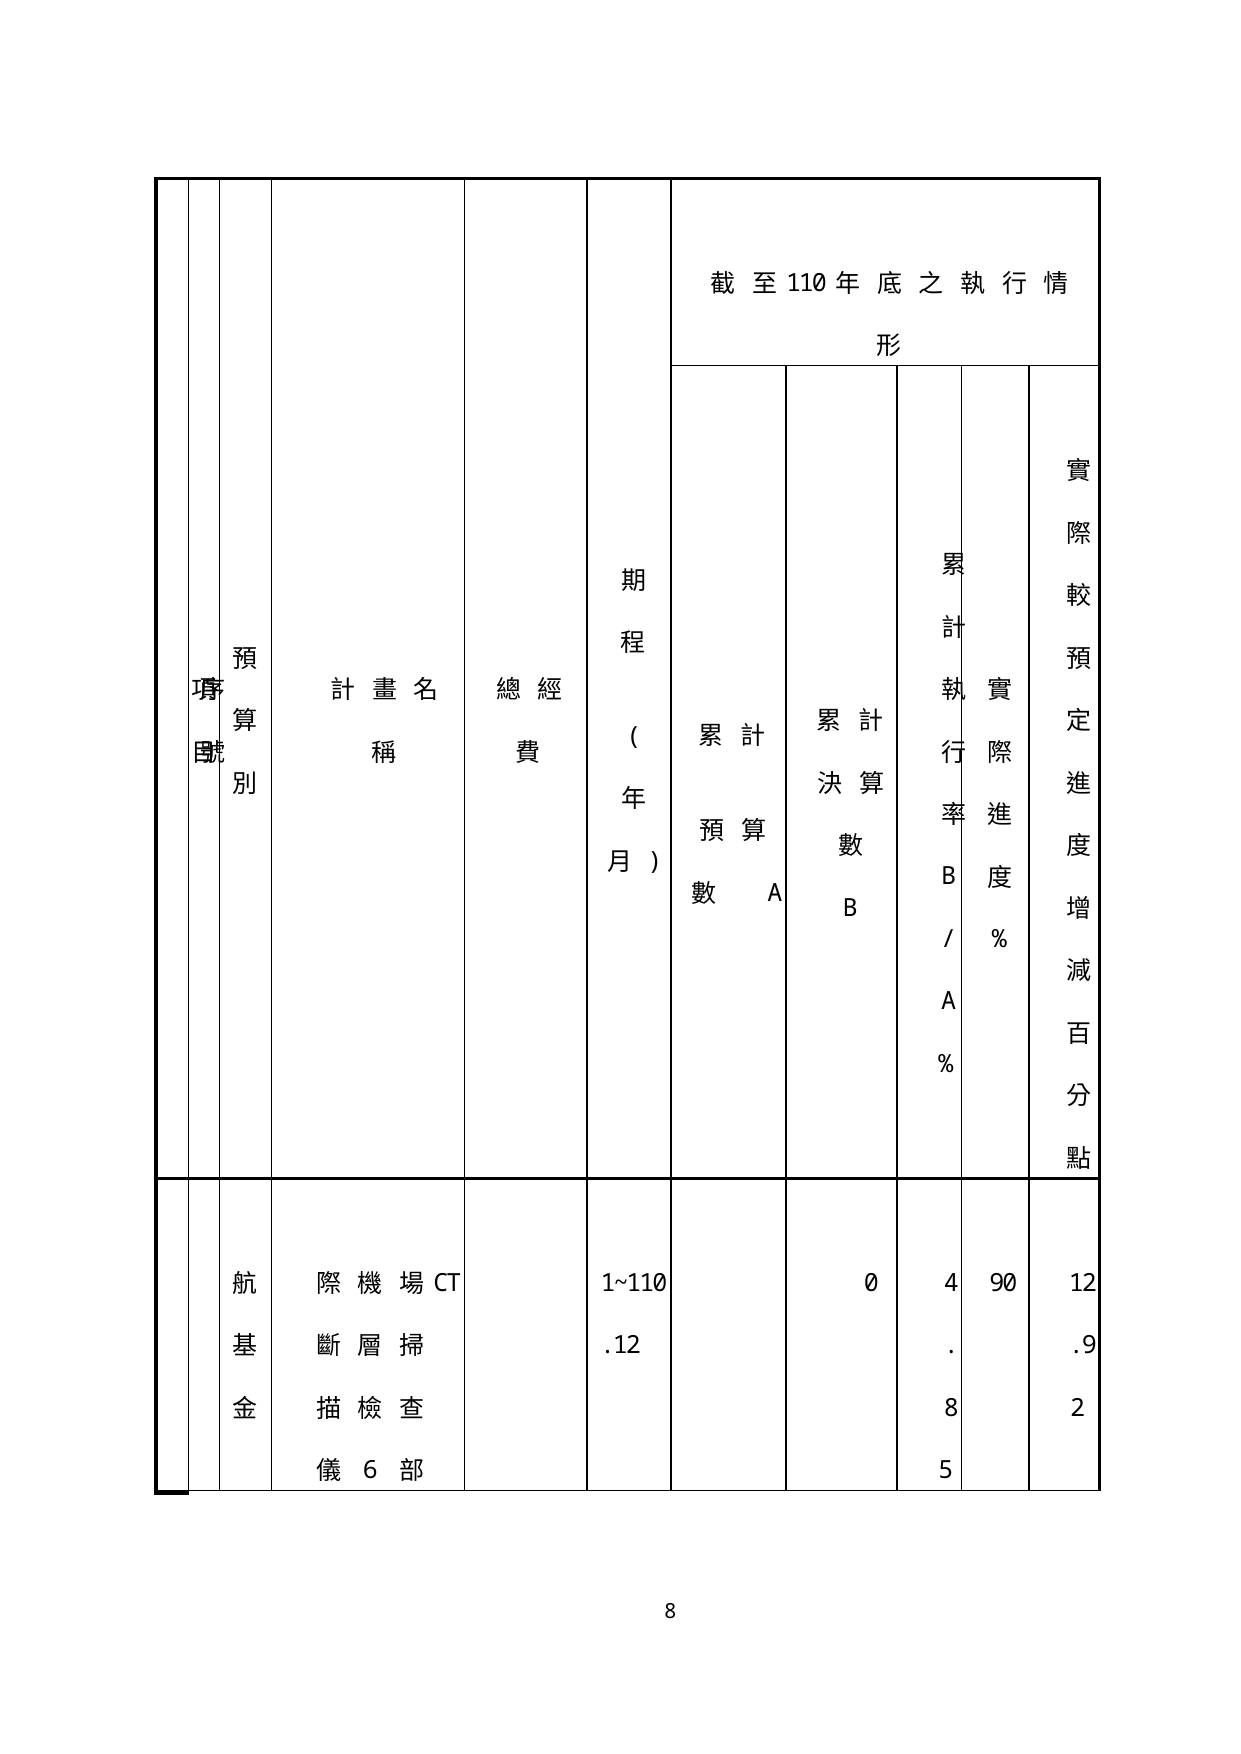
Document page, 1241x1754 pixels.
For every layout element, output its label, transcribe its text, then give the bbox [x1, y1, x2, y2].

table_cell [465, 1180, 586, 1490]
table_cell 累計 決算數 B [787, 366, 896, 1177]
table_cell 累計執行率B/A% [898, 366, 961, 1177]
table_header 期程 (年月) [588, 180, 670, 1177]
table_cell 已屆期 計畫 [158, 1180, 188, 1490]
table_header 截至110年底之執行情形 [672, 180, 1098, 365]
table_cell 1~110.12 [588, 1180, 670, 1490]
table_header 項目 [158, 180, 188, 1177]
table_cell 累計 預算數 A [672, 366, 785, 1177]
table_cell 實際較預定進度增減百分點 [1030, 366, 1098, 1177]
table_header 計畫名稱 [272, 180, 464, 1177]
table_header 序號 [189, 180, 219, 1177]
table_header 總經費 [465, 180, 586, 1177]
table_cell 90 [962, 1180, 1028, 1490]
table_cell 航基金 [220, 1180, 271, 1490]
table_cell 4.85 [898, 1180, 961, 1490]
table_cell 實際進度% [962, 366, 1028, 1177]
table_cell [189, 1180, 219, 1490]
table_cell 0 [787, 1180, 896, 1490]
table_header 預算別 [220, 180, 271, 1177]
table_cell [672, 1180, 785, 1490]
table_cell 際機場CT斷層掃描檢查儀6部 [272, 1180, 464, 1490]
table_cell -12.92 [1030, 1180, 1098, 1490]
